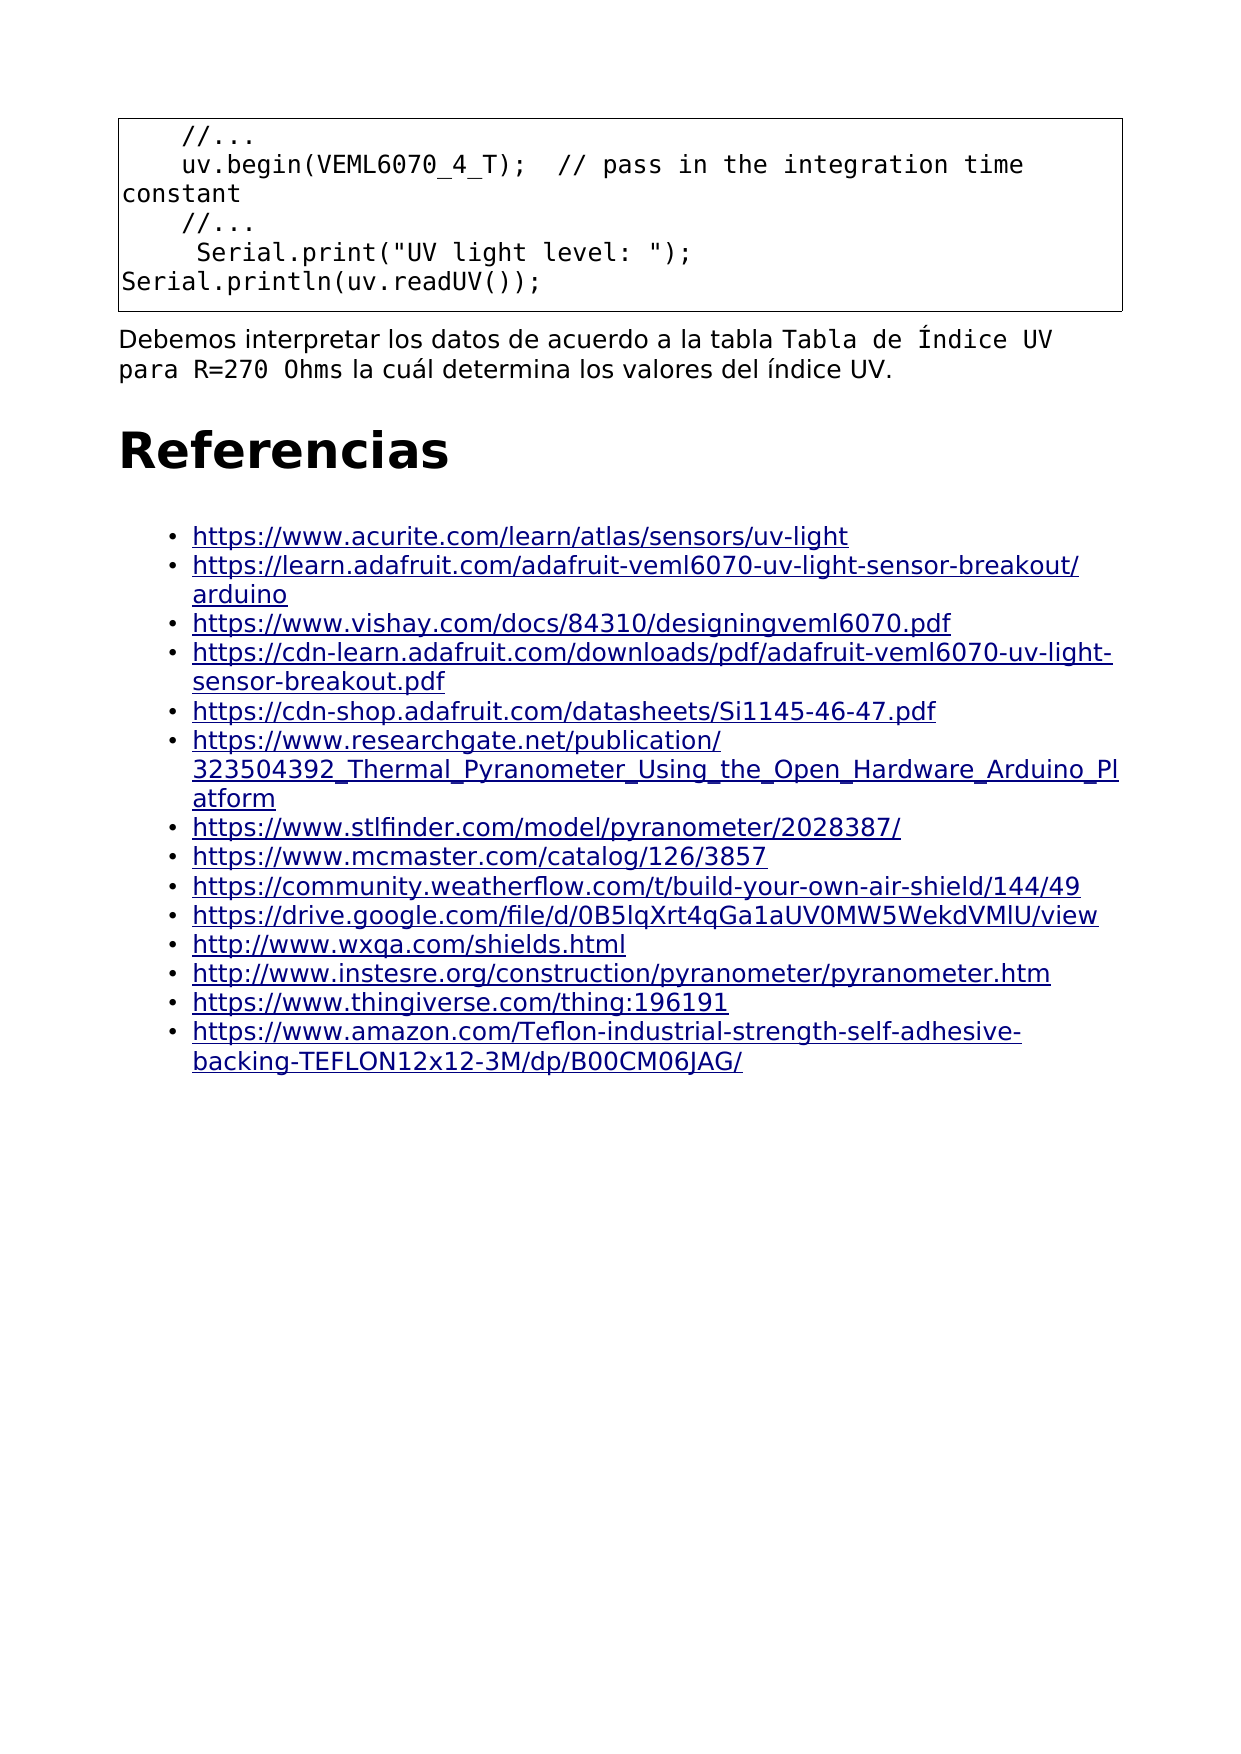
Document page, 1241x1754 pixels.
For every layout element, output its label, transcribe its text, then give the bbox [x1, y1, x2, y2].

text Debemos interpretar los datos de acuerdo a la tabla Tabla de Índice UV para R=270 Ohms la cuál determina los valores del índice UV. [118, 326, 1122, 384]
list https://drive.google.com/file/d/0B5lqXrt4qGa1aUV0MW5WekdVMlU/view [177, 901, 1122, 930]
list https://learn.adafruit.com/adafruit-veml6070-uv-light-sensor-breakout/arduino [177, 551, 1122, 609]
list https://www.thingiverse.com/thing:196191 [177, 988, 1122, 1018]
list http://www.wxqa.com/shields.html [177, 930, 1122, 959]
list https://community.weatherflow.com/t/build-your-own-air-shield/144/49 [177, 872, 1122, 901]
subtitle Referencias [118, 422, 1122, 480]
list https://cdn-shop.adafruit.com/datasheets/Si1145-46-47.pdf [177, 697, 1122, 726]
list https://www.acurite.com/learn/atlas/sensors/uv-light [177, 522, 1122, 551]
list https://cdn-learn.adafruit.com/downloads/pdf/adafruit-veml6070-uv-light-sensor-breakout.pdf [177, 638, 1122, 697]
list https://www.researchgate.net/publication/323504392_Thermal_Pyranometer_Using_the_Open_Hardware_Arduino_Platform [177, 726, 1122, 813]
list https://www.mcmaster.com/catalog/126/3857 [177, 843, 1122, 872]
table_header //... uv.begin(VEML6070_4_T); // pass in the integration time constant //... Serial.print("UV light level: "); Serial.println(uv.readUV()); [119, 119, 1122, 311]
list https://www.vishay.com/docs/84310/designingveml6070.pdf [177, 609, 1122, 638]
list https://www.stlfinder.com/model/pyranometer/2028387/ [177, 813, 1122, 843]
list http://www.instesre.org/construction/pyranometer/pyranometer.htm [177, 959, 1122, 988]
list https://www.amazon.com/Teflon-industrial-strength-self-adhesive-backing-TEFLON12x12-3M/dp/B00CM06JAG/ [177, 1018, 1122, 1076]
